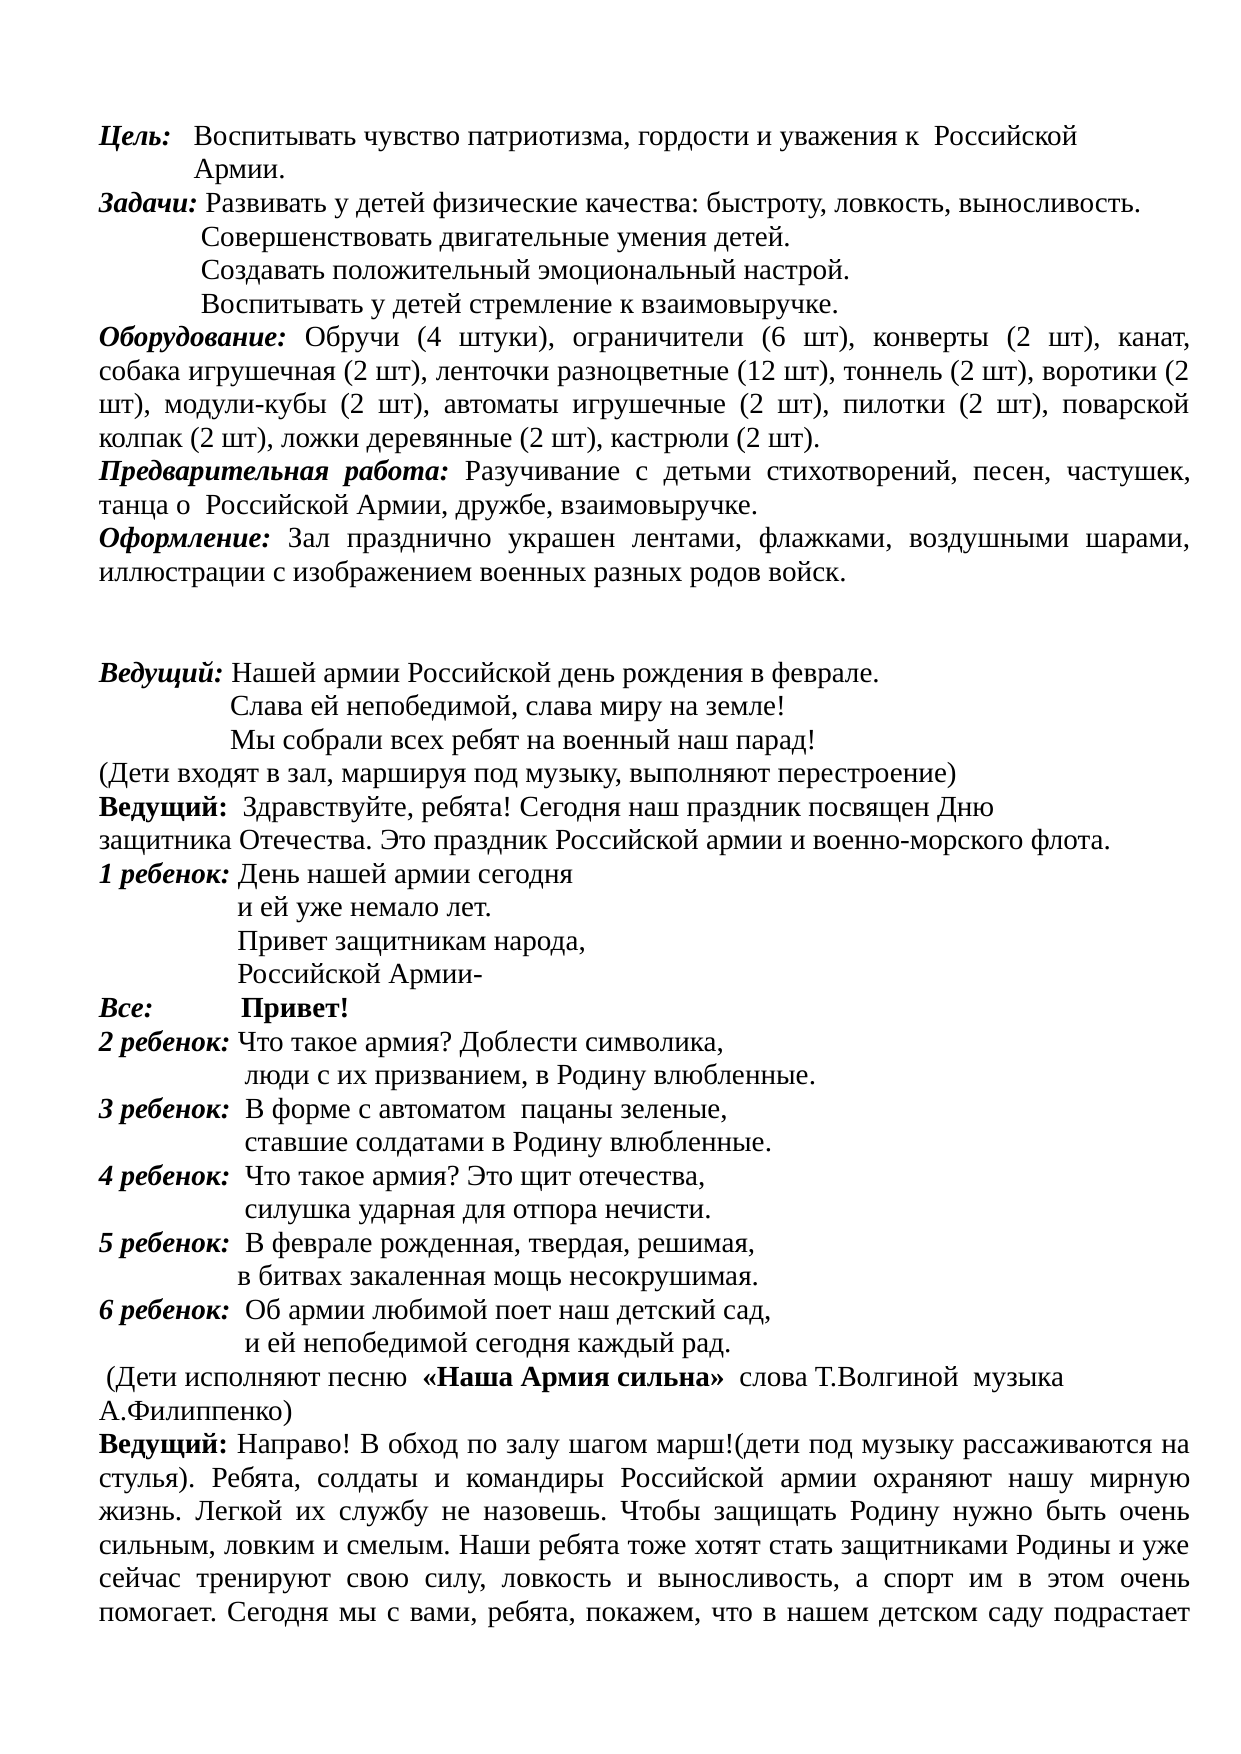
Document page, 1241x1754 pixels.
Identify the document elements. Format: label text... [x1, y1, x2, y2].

text (Дети входят в зал, маршируя под музыку, выполняют перестроение) [98, 755, 1191, 789]
text Оборудование: Обручи (4 штуки), ограничители (6 шт), конверты (2 шт), канат, собака игрушечная (2 шт), ленточки разноцветные (12 шт), тоннель (2 шт), воротики (2 шт), модули-кубы (2 шт), автоматы игрушечные (2 шт), пилотки (2 шт), поварской колпак (2 шт), ложки деревянные (2 шт), кастрюли (2 шт). [98, 319, 1191, 453]
text Предварительная работа: Разучивание с детьми стихотворений, песен, частушек, танца о Российской Армии, дружбе, взаимовыручке. [98, 453, 1191, 521]
text (Дети исполняют песню «Наша Армия сильна» слова Т.Волгиной музыка А.Филиппенко) [98, 1359, 1191, 1426]
text ставшие солдатами в Родину влюбленные. [98, 1124, 1191, 1158]
text Оформление: Зал празднично украшен лентами, флажками, воздушными шарами, иллюстрации с изображением военных разных родов войск. [98, 521, 1191, 588]
text Слава ей непобедимой, слава миру на земле! [98, 688, 1191, 722]
text Совершенствовать двигательные умения детей. [98, 219, 1191, 252]
text Мы собрали всех ребят на военный наш парад! [98, 722, 1191, 755]
text 5 ребенок: В феврале рожденная, твердая, решимая, [98, 1225, 1191, 1258]
text Цель: Воспитывать чувство патриотизма, гордости и уважения к Российской [98, 118, 1191, 152]
text 2 ребенок: Что такое армия? Доблести символика, [98, 1024, 1191, 1057]
text Привет защитникам народа, [98, 923, 1191, 957]
text 1 ребенок: День нашей армии сегодня [98, 856, 1191, 889]
text Российской Армии- [98, 957, 1191, 990]
text силушка ударная для отпора нечисти. [98, 1191, 1191, 1225]
text защитника Отечества. Это праздник Российской армии и военно-морского флота. [98, 822, 1191, 856]
text Ведущий: Направо! В обход по залу шагом марш!(дети под музыку рассаживаются на стулья). Ребята, солдаты и командиры Российской армии охраняют нашу мирную жизнь. Легкой их службу не назовешь. Чтобы защищать Родину нужно быть очень сильным, ловким и смелым. Наши ребята тоже хотят стать защитниками Родины и уже сейчас тренируют свою силу, ловкость и выносливость, а спорт им в этом очень помогает. Сегодня мы с вами, ребята, покажем, что в нашем детском саду подрастает [98, 1426, 1191, 1627]
text и ей непобедимой сегодня каждый рад. [98, 1326, 1191, 1359]
text люди с их призванием, в Родину влюбленные. [98, 1057, 1191, 1091]
text Ведущий: Нашей армии Российской день рождения в феврале. [98, 655, 1191, 688]
text Ведущий: Здравствуйте, ребята! Сегодня наш праздник посвящен Дню [98, 789, 1191, 822]
text Все: Привет! [98, 990, 1191, 1024]
text в битвах закаленная мощь несокрушимая. [98, 1258, 1191, 1292]
text Армии. [98, 152, 1191, 185]
text 4 ребенок: Что такое армия? Это щит отечества, [98, 1158, 1191, 1191]
text 3 ребенок: В форме с автоматом пацаны зеленые, [98, 1091, 1191, 1124]
text Задачи: Развивать у детей физические качества: быстроту, ловкость, выносливость. [98, 185, 1191, 219]
text Воспитывать у детей стремление к взаимовыручке. [98, 286, 1191, 319]
text и ей уже немало лет. [98, 889, 1191, 923]
text Создавать положительный эмоциональный настрой. [98, 252, 1191, 286]
text 6 ребенок: Об армии любимой поет наш детский сад, [98, 1292, 1191, 1326]
